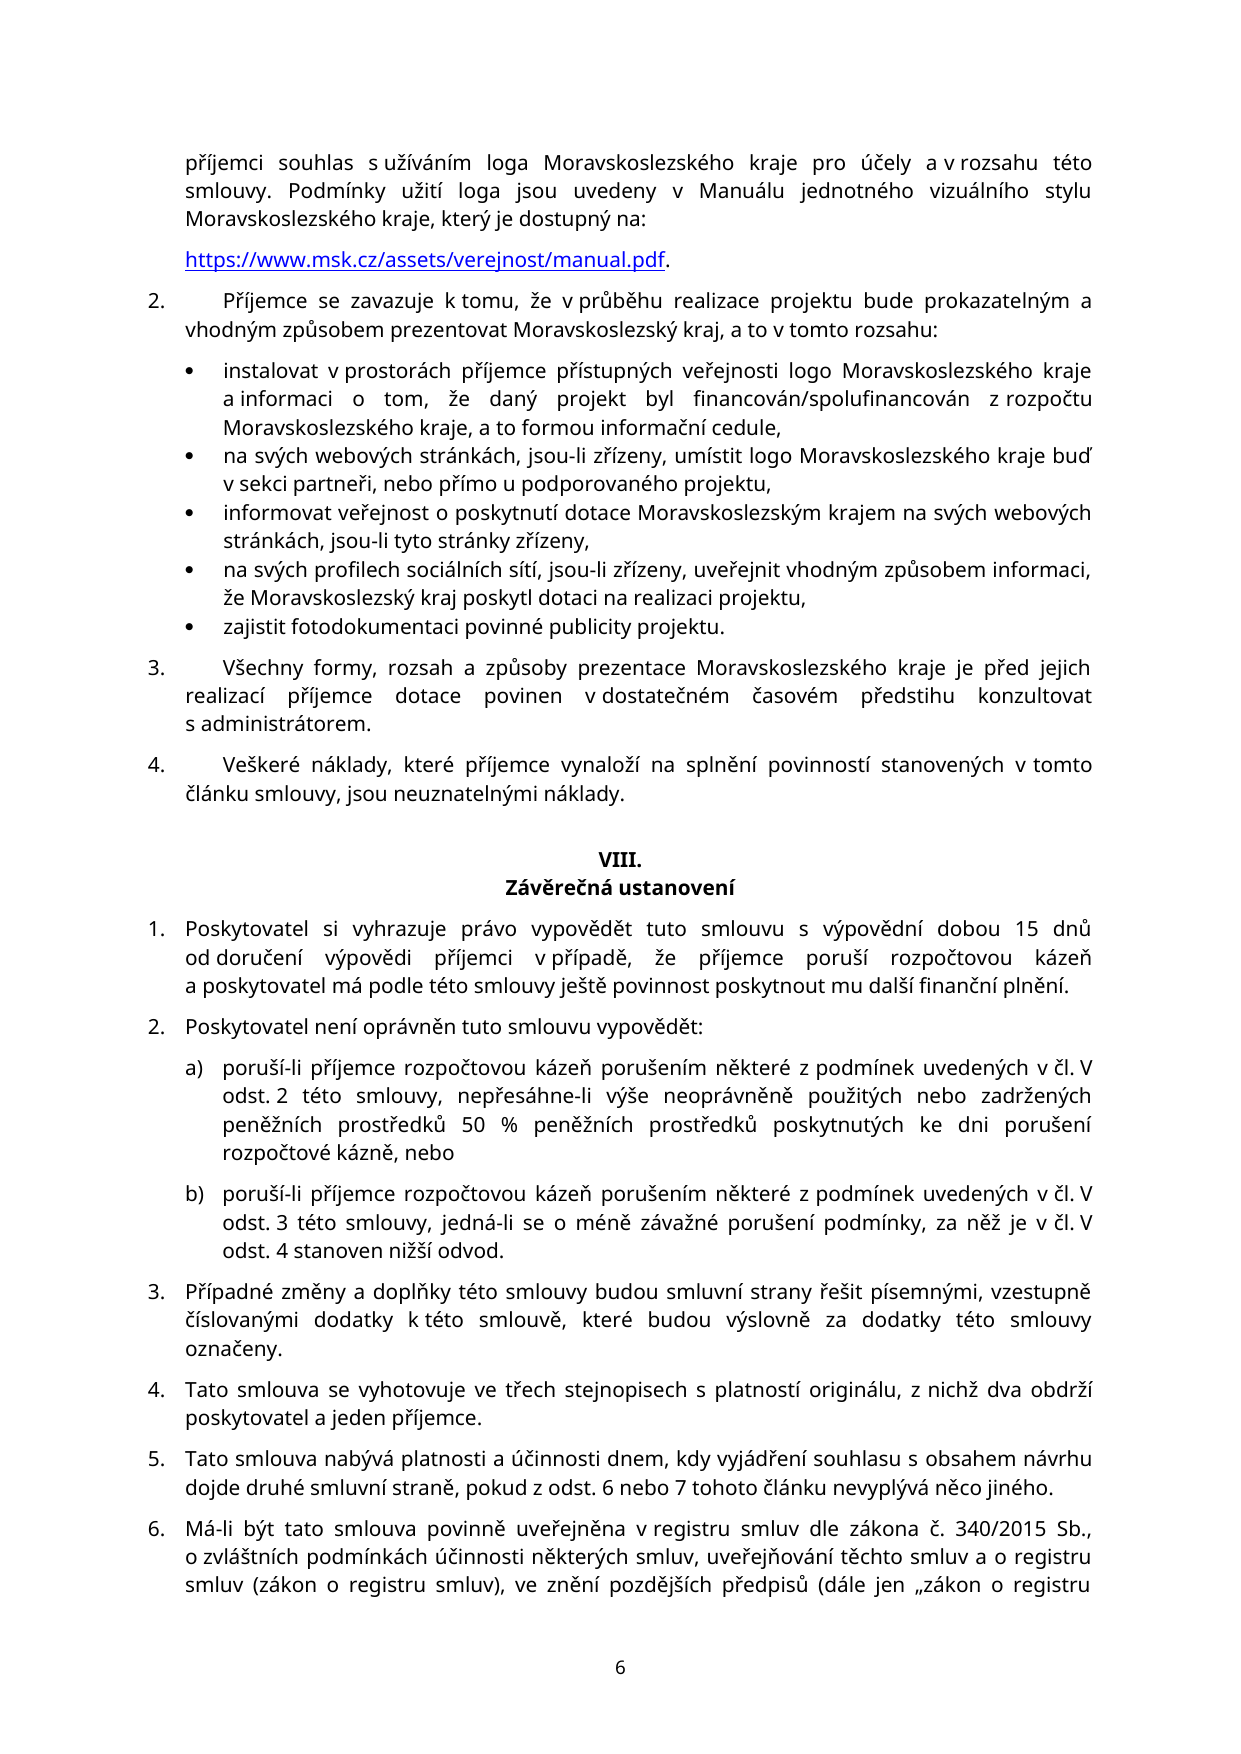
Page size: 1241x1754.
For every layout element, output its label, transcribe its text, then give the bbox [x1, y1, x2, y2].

list příjemci souhlas s užíváním loga Moravskoslezského kraje pro účely a v rozsahu této smlouvy. Podmínky užití loga jsou uvedeny v Manuálu jednotného vizuálního stylu Moravskoslezského kraje, který je dostupný na: [148, 148, 1092, 233]
list Má-li být tato smlouva povinně uveřejněna v registru smluv dle zákona č. 340/2015 Sb., o zvláštních podmínkách účinnosti některých smluv, uveřejňování těchto smluv a o registru smluv (zákon o registru smluv), ve znění pozdějších předpisů (dále jen „zákon o registru [148, 1514, 1092, 1599]
list Všechny formy, rozsah a způsoby prezentace Moravskoslezského kraje je před jejich realizací příjemce dotace povinen v dostatečném časovém předstihu konzultovat s administrátorem. [148, 653, 1092, 738]
list Případné změny a doplňky této smlouvy budou smluvní strany řešit písemnými, vzestupně číslovanými dodatky k této smlouvě, které budou výslovně za dodatky této smlouvy označeny. [148, 1277, 1092, 1362]
list informovat veřejnost o poskytnutí dotace Moravskoslezským krajem na svých webových stránkách, jsou-li tyto stránky zřízeny, [186, 498, 1092, 555]
list na svých webových stránkách, jsou-li zřízeny, umístit logo Moravskoslezského kraje buď v sekci partneři, nebo přímo u podporovaného projektu, [186, 441, 1092, 498]
list instalovat v prostorách příjemce přístupných veřejnosti logo Moravskoslezského kraje a informaci o tom, že daný projekt byl financován/spolufinancován z rozpočtu Moravskoslezského kraje, a to formou informační cedule, [186, 356, 1092, 441]
list Poskytovatel si vyhrazuje právo vypovědět tuto smlouvu s výpovědní dobou 15 dnů od doručení výpovědi příjemci v případě, že příjemce poruší rozpočtovou kázeň a poskytovatel má podle této smlouvy ještě povinnost poskytnout mu další finanční plnění. [148, 914, 1092, 999]
list Tato smlouva se vyhotovuje ve třech stejnopisech s platností originálu, z nichž dva obdrží poskytovatel a jeden příjemce. [148, 1375, 1092, 1432]
text VIII. Závěrečná ustanovení [148, 845, 1092, 902]
list Veškeré náklady, které příjemce vynaloží na splnění povinností stanovených v tomto článku smlouvy, jsou neuznatelnými náklady. [148, 751, 1092, 807]
list na svých profilech sociálních sítí, jsou-li zřízeny, uveřejnit vhodným způsobem informaci, že Moravskoslezský kraj poskytl dotaci na realizaci projektu, [186, 555, 1092, 612]
list zajistit fotodokumentaci povinné publicity projektu. [186, 612, 1092, 640]
text https://www.msk.cz/assets/verejnost/manual.pdf. [185, 246, 1092, 274]
list Poskytovatel není oprávněn tuto smlouvu vypovědět: [148, 1012, 1092, 1041]
list poruší-li příjemce rozpočtovou kázeň porušením některé z podmínek uvedených v čl. V odst. 2 této smlouvy, nepřesáhne-li výše neoprávněně použitých nebo zadržených peněžních prostředků 50 % peněžních prostředků poskytnutých ke dni porušení rozpočtové kázně, nebo [185, 1053, 1092, 1167]
list poruší-li příjemce rozpočtovou kázeň porušením některé z podmínek uvedených v čl. V odst. 3 této smlouvy, jedná-li se o méně závažné porušení podmínky, za něž je v čl. V odst. 4 stanoven nižší odvod. [185, 1179, 1092, 1264]
list Příjemce se zavazuje k tomu, že v průběhu realizace projektu bude prokazatelným a vhodným způsobem prezentovat Moravskoslezský kraj, a to v tomto rozsahu: [148, 286, 1092, 343]
list Tato smlouva nabývá platnosti a účinnosti dnem, kdy vyjádření souhlasu s obsahem návrhu dojde druhé smluvní straně, pokud z odst. 6 nebo 7 tohoto článku nevyplývá něco jiného. [148, 1444, 1092, 1501]
